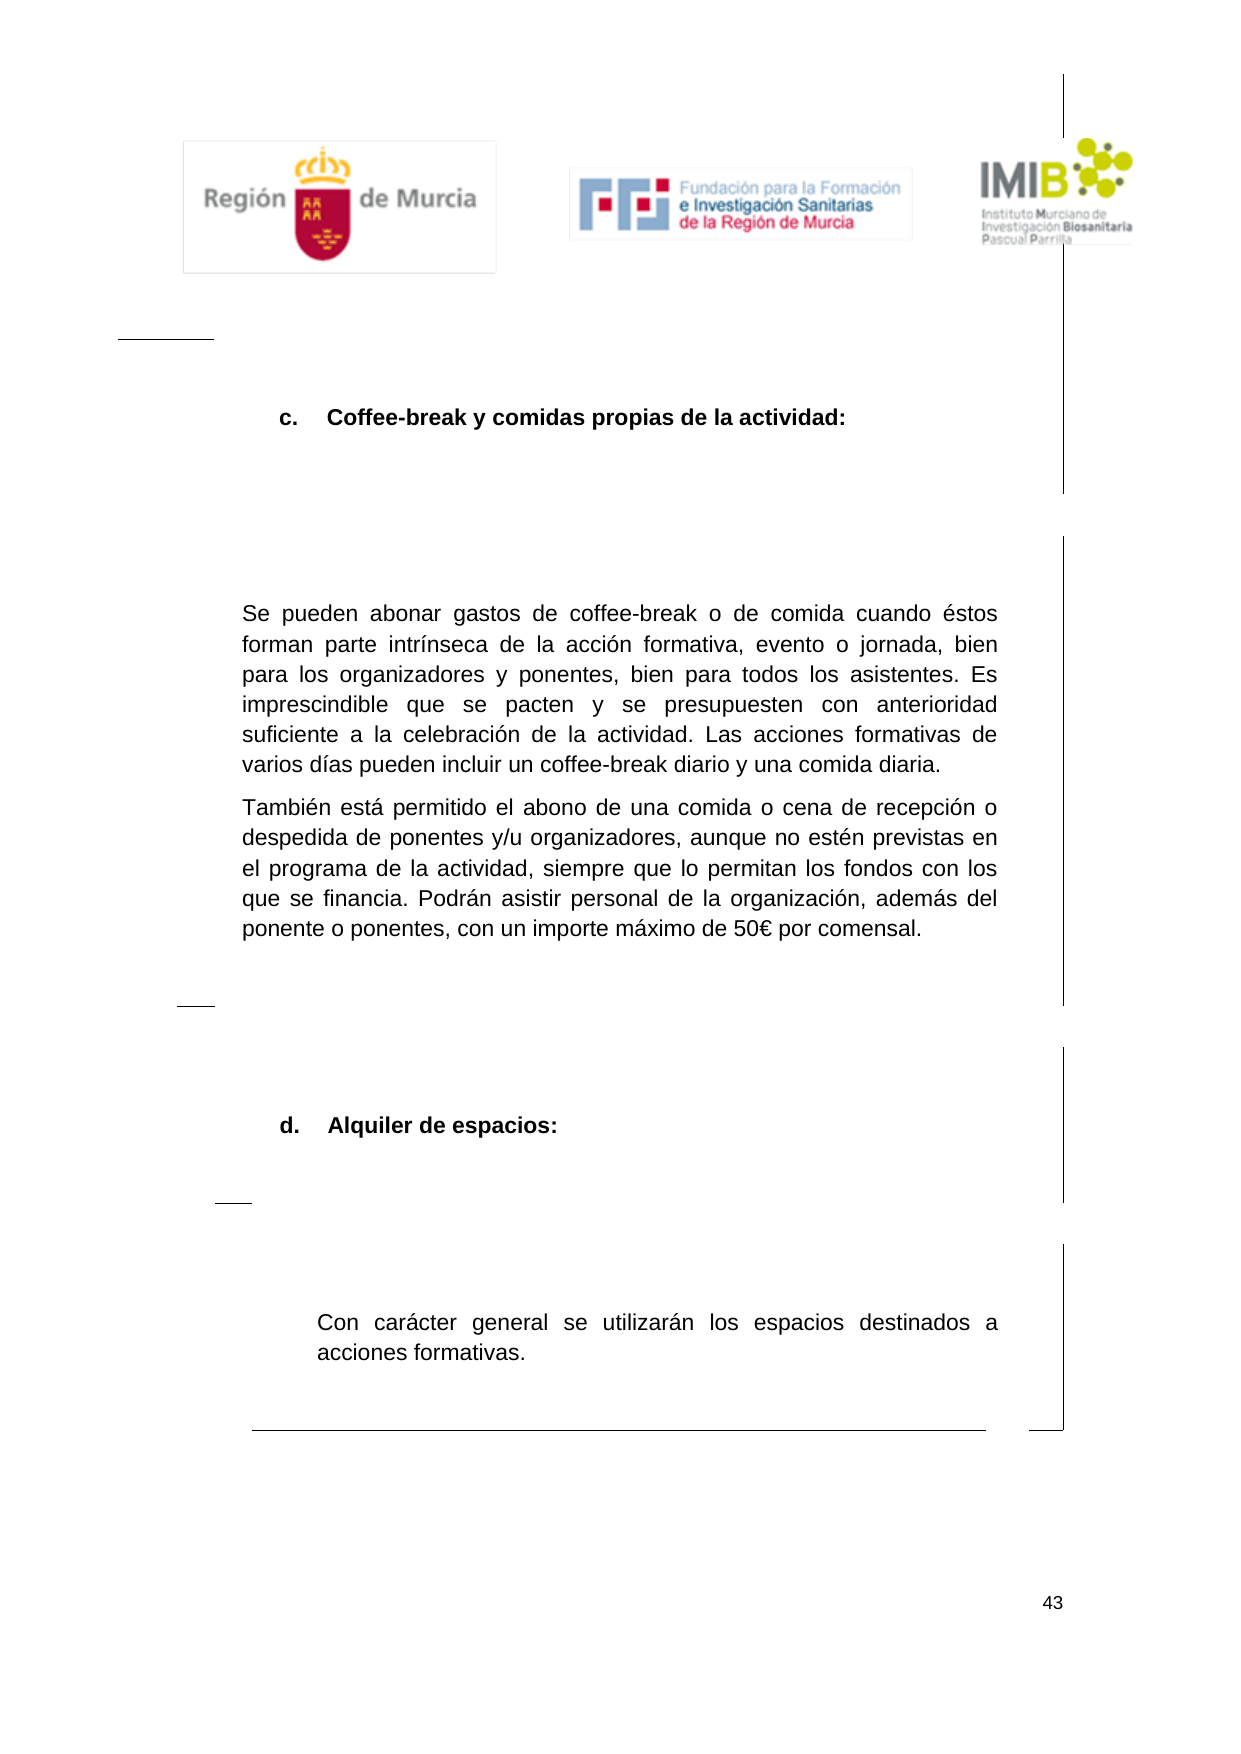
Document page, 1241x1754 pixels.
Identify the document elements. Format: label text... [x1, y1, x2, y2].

text También está permitido el abono de una comida o cena de recepción o despedida de ponentes y/u organizadores, aunque no estén previstas en el programa de la actividad, siempre que lo permitan los fondos con los que se financia. Podrán asistir personal de la organización, además del ponente o ponentes, con un importe máximo de 50€ por comensal. [177, 729, 1063, 1006]
list Coffee-break y comidas propias de la actividad: [214, 339, 1063, 494]
list Alquiler de espacios: [215, 1047, 1063, 1203]
text Con carácter general se utilizarán los espacios destinados a acciones formativas. [252, 1244, 1063, 1430]
text Se pueden abonar gastos de coffee-break o de comida cuando éstos forman parte intrínseca de la acción formativa, evento o jornada, bien para los organizadores y ponentes, bien para todos los asistentes. Es imprescindible que se pacten y se presupuesten con anterioridad suficiente a la celebración de la actividad. Las acciones formativas de varios días pueden incluir un coffee-break diario y una comida diaria. [177, 536, 1063, 729]
